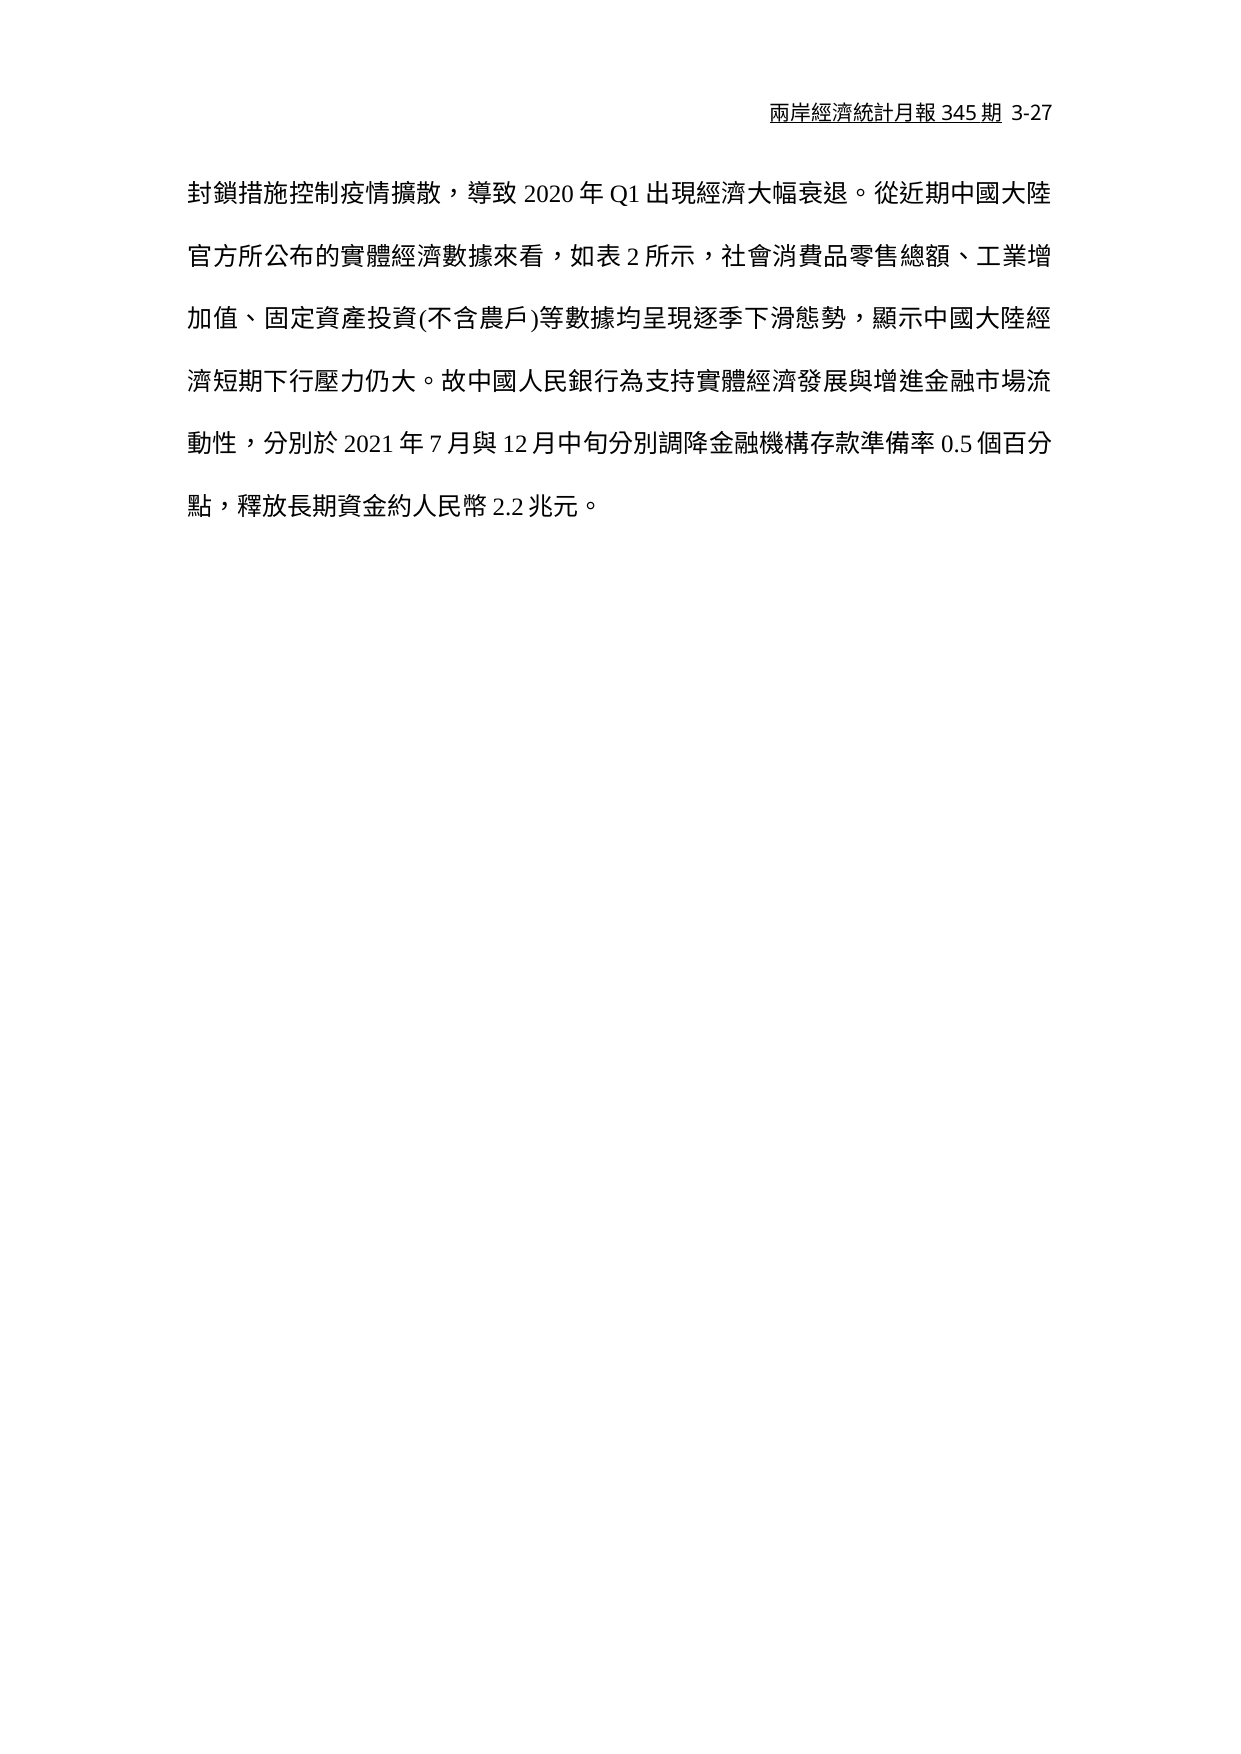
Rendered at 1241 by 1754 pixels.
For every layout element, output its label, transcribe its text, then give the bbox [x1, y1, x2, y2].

text 封鎖措施控制疫情擴散，導致2020年Q1出現經濟大幅衰退。從近期中國大陸官方所公布的實體經濟數據來看，如表2所示，社會消費品零售總額、工業增加值、固定資產投資(不含農戶)等數據均呈現逐季下滑態勢，顯示中國大陸經濟短期下行壓力仍大。故中國人民銀行為支持實體經濟發展與增進金融市場流動性，分別於2021年7月與12月中旬分別調降金融機構存款準備率0.5個百分點，釋放長期資金約人民幣2.2兆元。 [187, 150, 1053, 525]
